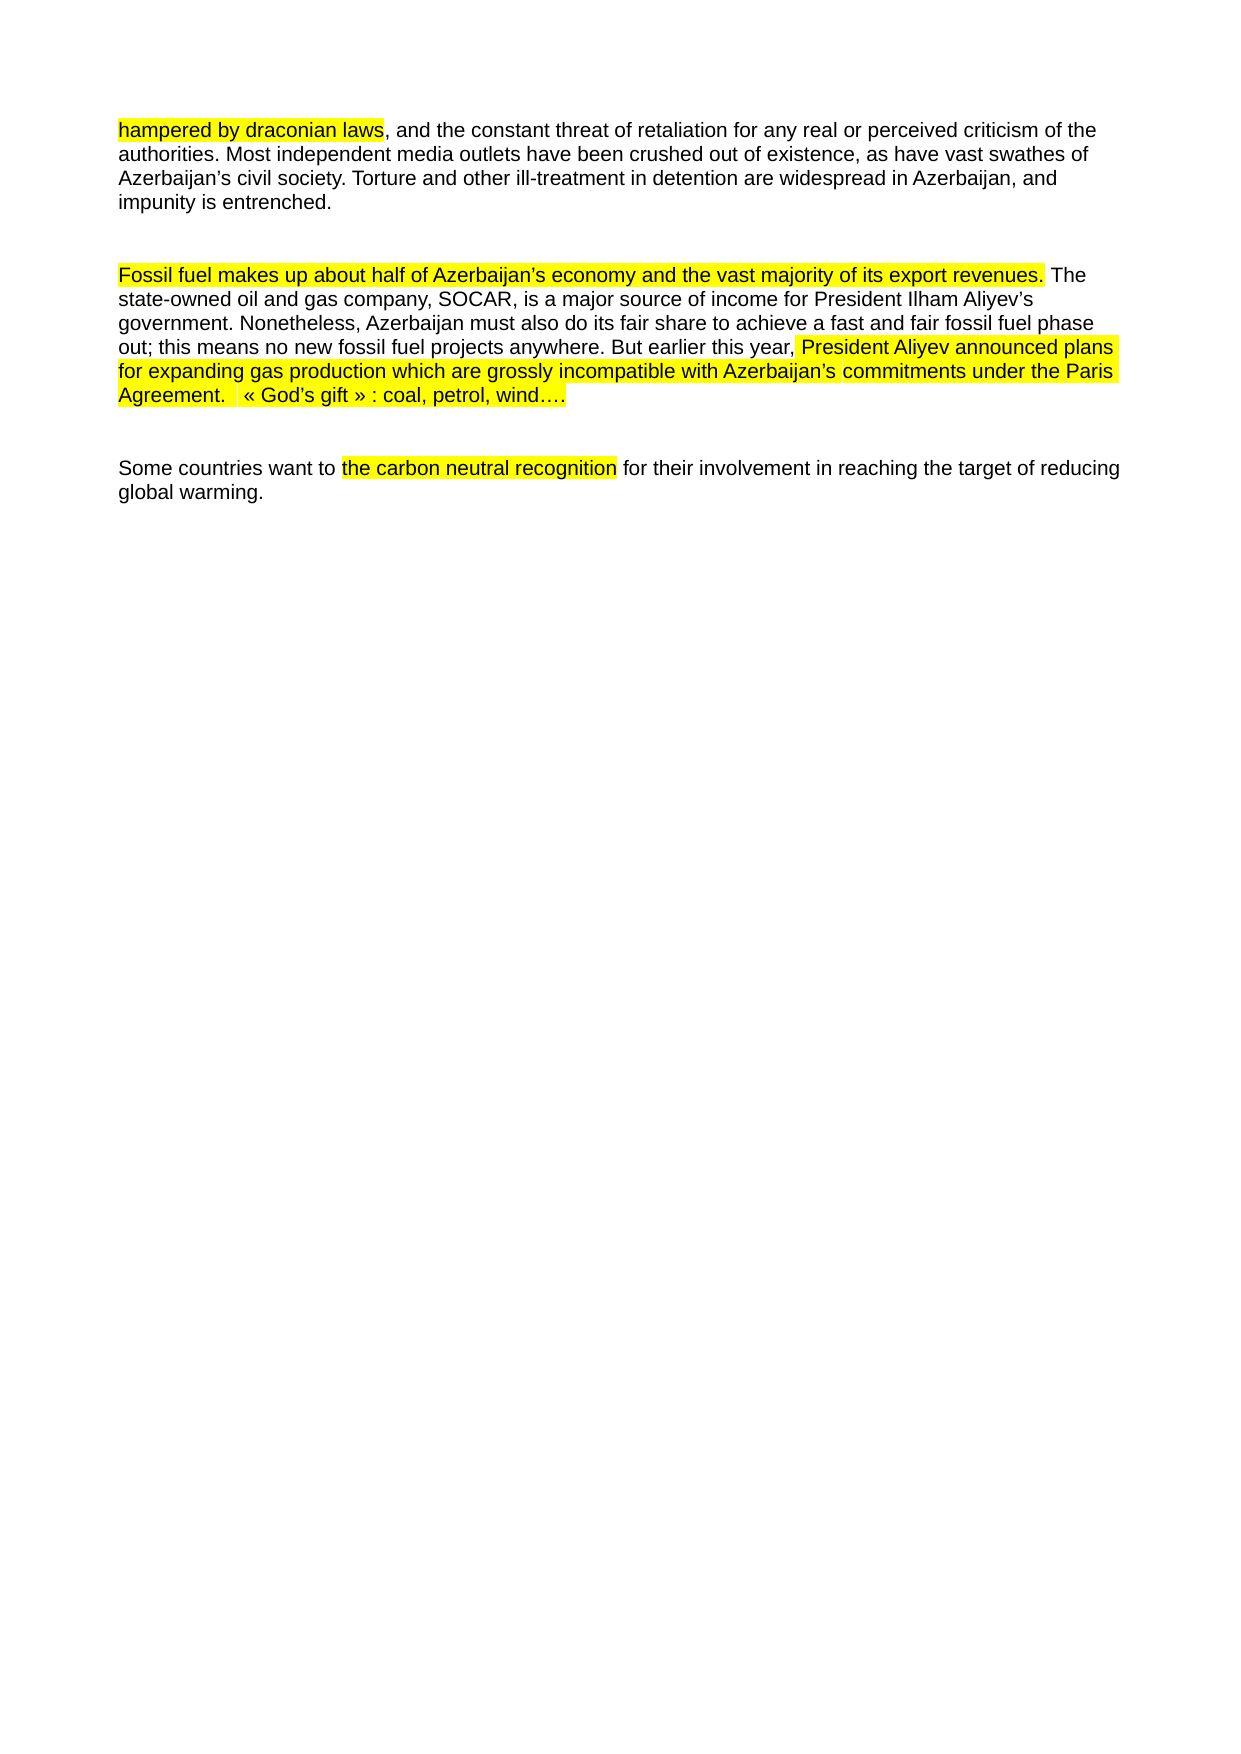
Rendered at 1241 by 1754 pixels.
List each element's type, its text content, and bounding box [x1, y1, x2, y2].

text hampered by draconian laws, and the constant threat of retaliation for any real or perceived criticism of the authorities. Most independent media outlets have been crushed out of existence, as have vast swathes of Azerbaijan’s civil society. Torture and other ill-treatment in detention are widespread in Azerbaijan, and impunity is entrenched. [118, 118, 1122, 214]
text Fossil fuel makes up about half of Azerbaijan’s economy and the vast majority of its export revenues. The state-owned oil and gas company, SOCAR, is a major source of income for President Ilham Aliyev’s government. Nonetheless, Azerbaijan must also do its fair share to achieve a fast and fair fossil fuel phase out; this means no new fossil fuel projects anywhere. But earlier this year, President Aliyev announced plans for expanding gas production which are grossly incompatible with Azerbaijan’s commitments under the Paris Agreement. « God’s gift » : coal, petrol, wind…. [118, 263, 1122, 407]
text Some countries want to the carbon neutral recognition for their involvement in reaching the target of reducing global warming. [118, 456, 1122, 503]
